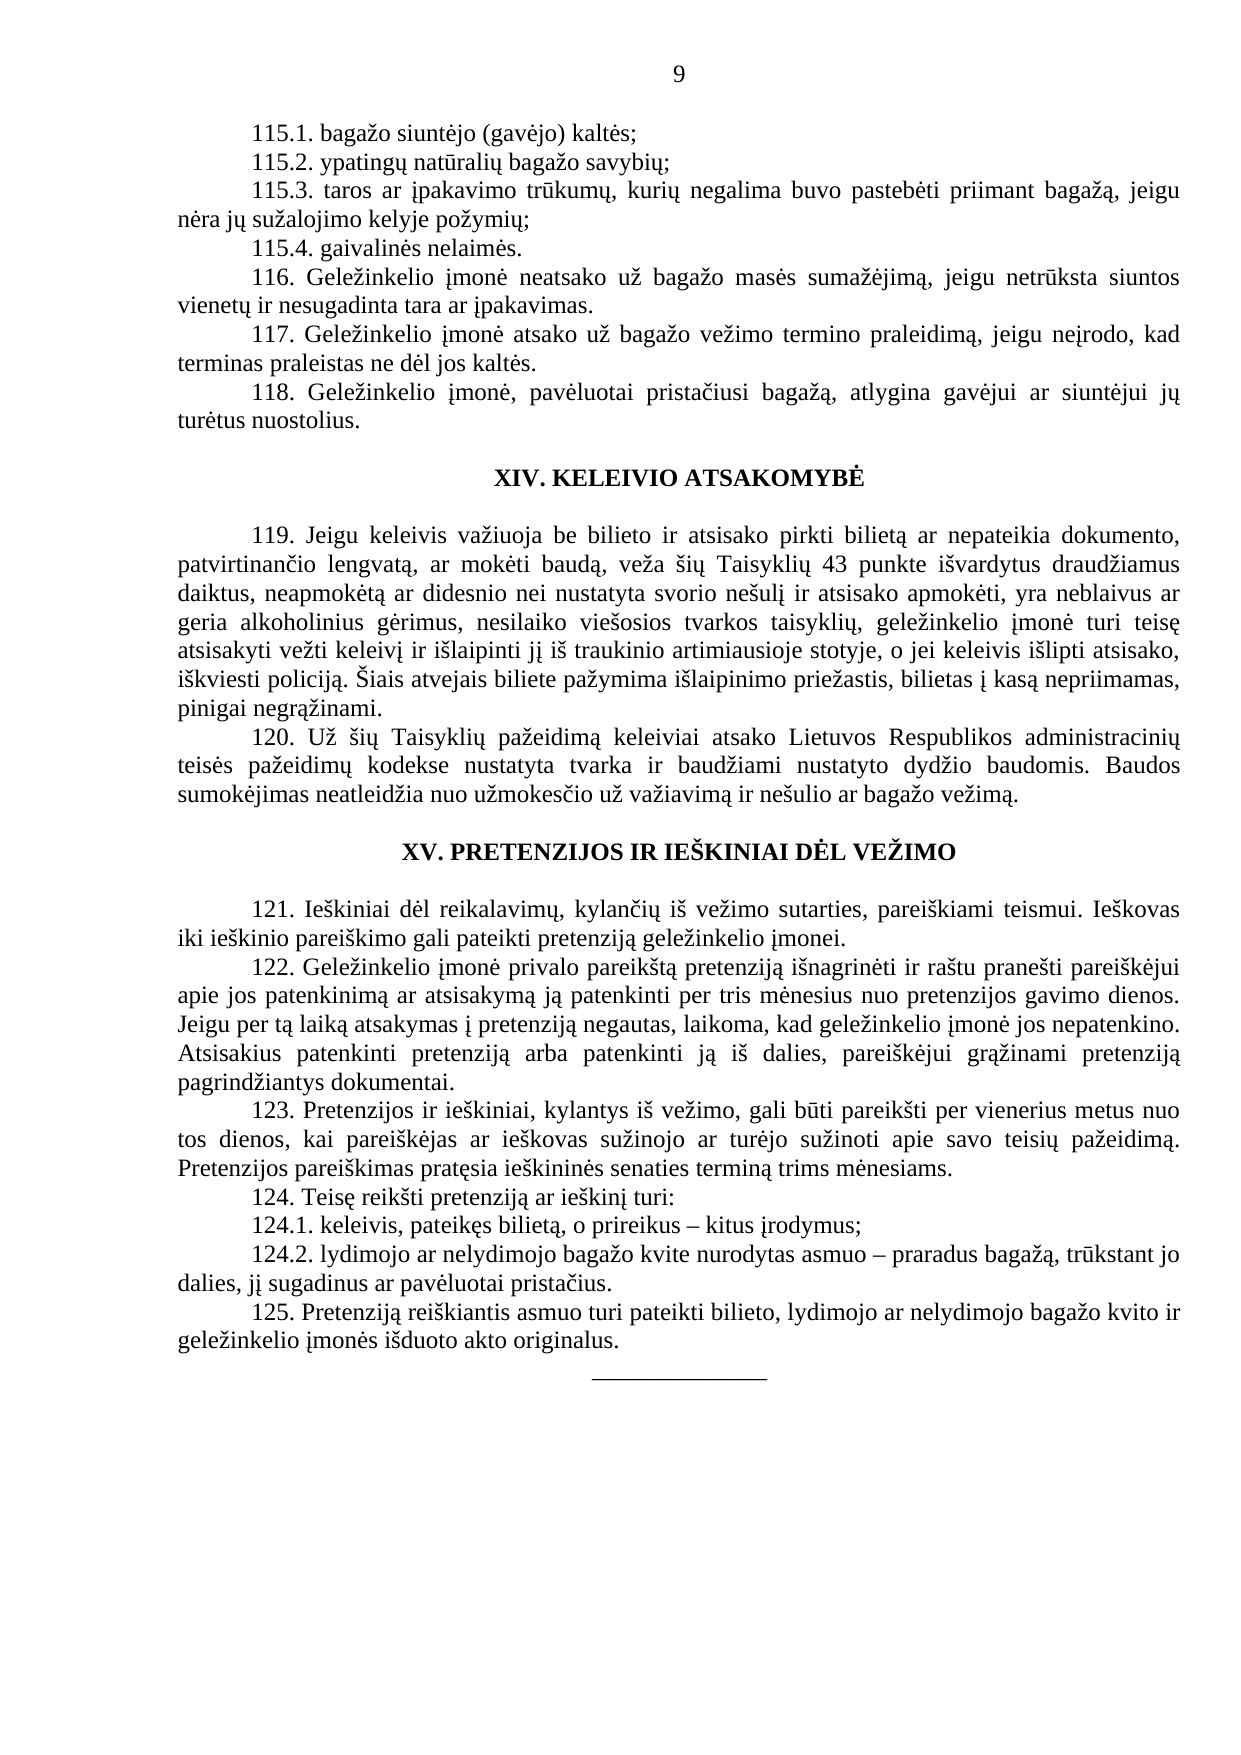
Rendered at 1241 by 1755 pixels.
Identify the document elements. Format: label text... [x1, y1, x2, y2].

text 125. Pretenziją reiškiantis asmuo turi pateikti bilieto, lydimojo ar nelydimojo bagažo kvito ir geležinkelio įmonės išduoto akto originalus. [177, 1297, 1181, 1354]
text 117. Geležinkelio įmonė atsako už bagažo vežimo termino praleidimą, jeigu neįrodo, kad terminas praleistas ne dėl jos kaltės. [177, 319, 1181, 377]
text 124.1. keleivis, pateikęs bilietą, o prireikus – kitus įrodymus; [177, 1211, 1181, 1239]
text 124. Teisę reikšti pretenziją ar ieškinį turi: [177, 1182, 1181, 1211]
text 124.2. lydimojo ar nelydimojo bagažo kvite nurodytas asmuo – praradus bagažą, trūkstant jo dalies, jį sugadinus ar pavėluotai pristačius. [177, 1239, 1181, 1297]
text 120. Už šių Taisyklių pažeidimą keleiviai atsako Lietuvos Respublikos administracinių teisės pažeidimų kodekse nustatyta tvarka ir baudžiami nustatyto dydžio baudomis. Baudos sumokėjimas neatleidžia nuo užmokesčio už važiavimą ir nešulio ar bagažo vežimą. [177, 722, 1181, 808]
text 115.2. ypatingų natūralių bagažo savybių; [177, 147, 1181, 176]
text 115.3. taros ar įpakavimo trūkumų, kurių negalima buvo pastebėti priimant bagažą, jeigu nėra jų sužalojimo kelyje požymių; [177, 176, 1181, 233]
text 115.4. gaivalinės nelaimės. [177, 233, 1181, 262]
text ______________ [177, 1354, 1181, 1383]
text 118. Geležinkelio įmonė, pavėluotai pristačiusi bagažą, atlygina gavėjui ar siuntėjui jų turėtus nuostolius. [177, 377, 1181, 434]
text 119. Jeigu keleivis važiuoja be bilieto ir atsisako pirkti bilietą ar nepateikia dokumento, patvirtinančio lengvatą, ar mokėti baudą, veža šių Taisyklių 43 punkte išvardytus draudžiamus daiktus, neapmokėtą ar didesnio nei nustatyta svorio nešulį ir atsisako apmokėti, yra neblaivus ar geria alkoholinius gėrimus, nesilaiko viešosios tvarkos taisyklių, geležinkelio įmonė turi teisę atsisakyti vežti keleivį ir išlaipinti jį iš traukinio artimiausioje stotyje, o jei keleivis išlipti atsisako, iškviesti policiją. Šiais atvejais biliete pažymima išlaipinimo priežastis, bilietas į kasą nepriimamas, pinigai negrąžinami. [177, 521, 1181, 722]
text XIV. KELEIVIO ATSAKOMYBĖ [177, 463, 1181, 492]
text 122. Geležinkelio įmonė privalo pareikštą pretenziją išnagrinėti ir raštu pranešti pareiškėjui apie jos patenkinimą ar atsisakymą ją patenkinti per tris mėnesius nuo pretenzijos gavimo dienos. Jeigu per tą laiką atsakymas į pretenziją negautas, laikoma, kad geležinkelio įmonė jos nepatenkino. Atsisakius patenkinti pretenziją arba patenkinti ją iš dalies, pareiškėjui grąžinami pretenziją pagrindžiantys dokumentai. [177, 952, 1181, 1096]
text XV. PRETENZIJOS IR IEŠKINIAI DĖL VEŽIMO [177, 837, 1181, 866]
text 123. Pretenzijos ir ieškiniai, kylantys iš vežimo, gali būti pareikšti per vienerius metus nuo tos dienos, kai pareiškėjas ar ieškovas sužinojo ar turėjo sužinoti apie savo teisių pažeidimą. Pretenzijos pareiškimas pratęsia ieškininės senaties terminą trims mėnesiams. [177, 1096, 1181, 1182]
text 116. Geležinkelio įmonė neatsako už bagažo masės sumažėjimą, jeigu netrūksta siuntos vienetų ir nesugadinta tara ar įpakavimas. [177, 262, 1181, 319]
text 121. Ieškiniai dėl reikalavimų, kylančių iš vežimo sutarties, pareiškiami teismui. Ieškovas iki ieškinio pareiškimo gali pateikti pretenziją geležinkelio įmonei. [177, 894, 1181, 952]
text 115.1. bagažo siuntėjo (gavėjo) kaltės; [177, 118, 1181, 147]
